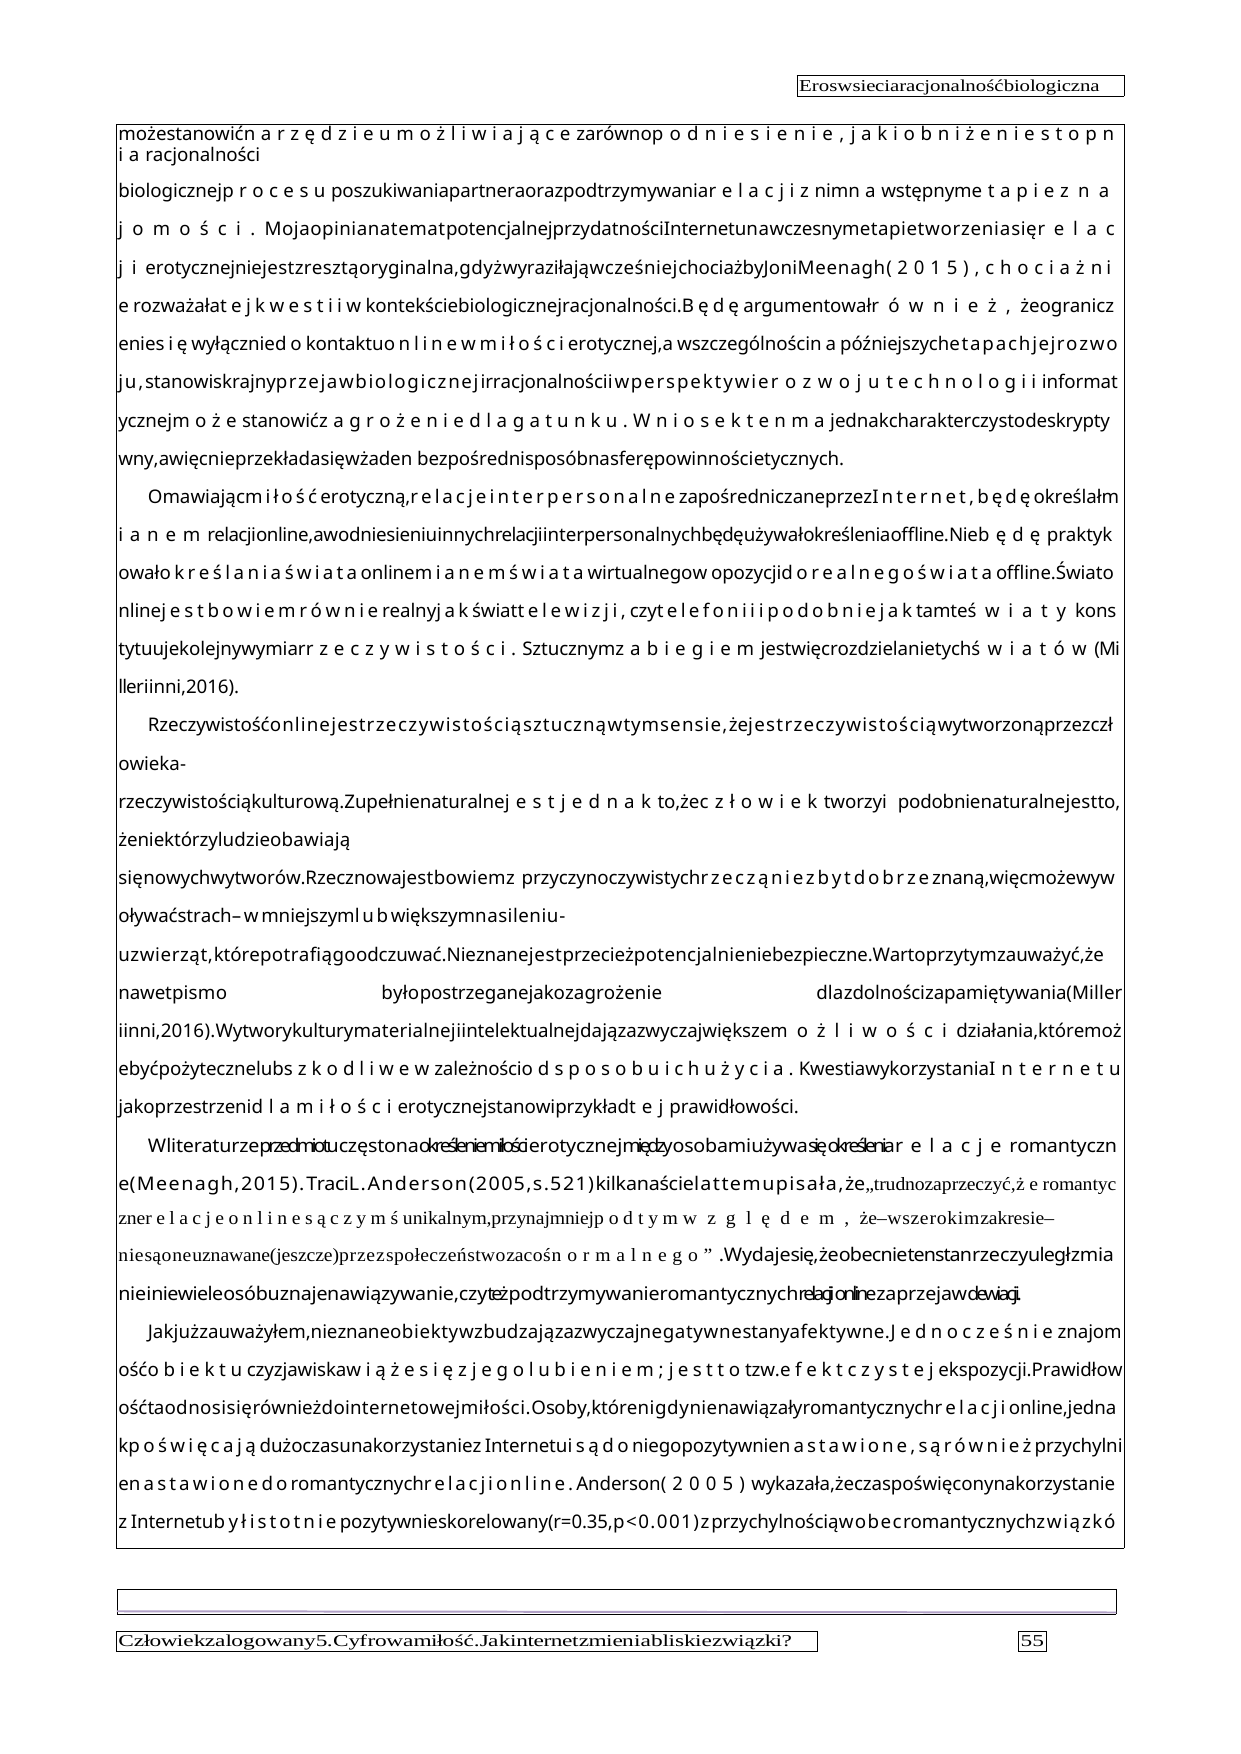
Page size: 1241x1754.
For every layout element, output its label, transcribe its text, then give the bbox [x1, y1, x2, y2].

text Człowiekzalogowany5.Cyfrowamiłość.Jakinternetzmieniabliskiezwiązki? [118, 1632, 817, 1650]
text Rzeczywistośćonlinejestrzeczywistościąsztucznąwtymsensie,żejestrzeczywistościąwytworzonąprzezczłowieka-rzeczywistościąkulturową.Zupełnienaturalnejestjednakto,żeczłowiektworzyipodobnienaturalnejestto,żeniektórzyludzieobawiają sięnowychwytworów.Rzecznowajestbowiemzprzyczynoczywistychrzecząniezbytdobrzeznaną,więcmożewywoływaćstrach–wmniejszymlubwiększymnasileniu-uzwierząt,którepotrafiągoodczuwać.Nieznanejestprzecieżpotencjalnieniebezpieczne.Wartoprzytymzauważyć,że nawetpismo byłopostrzeganejakozagrożenie dlazdolnościzapamiętywania(Miller iinni,2016).Wytworykulturymaterialnejiintelektualnejdajązazwyczajwiększemożliwościdziałania,któremożebyćpożytecznelubszkodliwewzależnościodsposobuichużycia.KwestiawykorzystaniaInternetujakoprzestrzenidlamiłościerotycznejstanowiprzykładtejprawidłowości. [118, 712, 1122, 1119]
text 55 [1020, 1632, 1046, 1650]
text Wliteraturzeprzedmiotuczęstonaokreśleniemiłościerotycznejmiędzyosobamiużywasięokreśleniarelacjeromantyczne(Meenagh,2015).TraciL.Anderson(2005,s.521)kilkanaścielattemupisała,że„trudnozaprzeczyć,żeromantycznerelacjeonlinesączymśunikalnym,przynajmniejpodtymwzględem,że–wszerokimzakresie–niesąoneuznawane(jeszcze)przezspołeczeństwozacośnormalnego”.Wydajesię,żeobecnietenstanrzeczyuległzmianieiniewieleosóbuznajenawiązywanie,czyteżpodtrzymywanieromantycznychrelacjionlinezaprzejawdewiacji. [118, 1132, 1122, 1305]
text Jakjużzauważyłem,nieznaneobiektywzbudzajązazwyczajnegatywnestanyafektywne.Jednocześnieznajomośćobiektuczyzjawiskawiążesięzjegolubieniem;jesttotzw.efektczystejekspozycji.Prawidłowośćtaodnosisięrównieżdointernetowejmiłości.Osoby,którenigdynienawiązałyromantycznychrelacjionline,jednakpoświęcajądużoczasunakorzystaniezInternetuisądoniegopozytywnienastawione,sąrównieżprzychylnienastawionedoromantycznychrelacjionline.Anderson(2005)wykazała,żeczaspoświęconynakorzystaniezInternetubyłistotniepozytywnieskorelowany(r=0.35,p<0.001)zprzychylnościąwobecromantycznychzwiązkówonline.Zapoznaniezportalamidlaposzukującychpartnerawiążesięzbardziejpozytywnymwobecnichnastawieniem.Osoby,którewcześniejzapoznawałysięztakimiportalami,oceniałyjemniejnegatywnieodosób,któretego nierobiły [118, 1318, 1122, 1548]
text Eroswsieciaracjonalnośćbiologiczna [799, 76, 1124, 94]
text Omawiającmiłośćerotyczną,relacjeinterpersonalnezapośredniczaneprzezInternet,będęokreślałmianemrelacjionline,awodniesieniuinnychrelacjiinterpersonalnychbędęużywałokreśleniaoffline.Niebędępraktykowałokreślaniaświataonlinemianemświatawirtualnegowopozycjidorealnegoświataoffline.Światonlinejestbowiemrównierealnyjakświattelewizji,czytelefoniiipodobniejaktamteświatykonstytuujekolejnywymiarrzeczywistości.Sztucznymzabiegiemjestwięcrozdzielanietychświatów(Milleriinni,2016). [118, 483, 1122, 699]
text możestanowićnarzędzieumożliwiającezarównopodniesienie,jakiobniżeniestopniaracjonalności [118, 125, 1124, 166]
text biologicznejprocesuposzukiwaniapartneraorazpodtrzymywaniarelacjiznimnawstępnymetapieznajomości.MojaopinianatematpotencjalnejprzydatnościInternetunawczesnymetapietworzeniasięrelacjierotycznejniejestzresztąoryginalna,gdyżwyraziłająwcześniejchociażbyJoniMeenagh(2015),chociażnierozważałatejkwestiiwkontekściebiologicznejracjonalności.Będęargumentowałrównież,żeograniczeniesięwyłączniedokontaktuonlinewmiłościerotycznej,awszczególnościnapóźniejszychetapachjejrozwoju,stanowiskrajnyprzejawbiologicznejirracjonalnościiwperspektywierozwojutechnologiiinformatycznejmożestanowićzagrożeniedlagatunku.Wniosektenmajednakcharakterczystodeskryptywny,awięcnieprzekładasięwżaden bezpośrednisposóbnasferępowinnościetycznych. [118, 177, 1122, 471]
